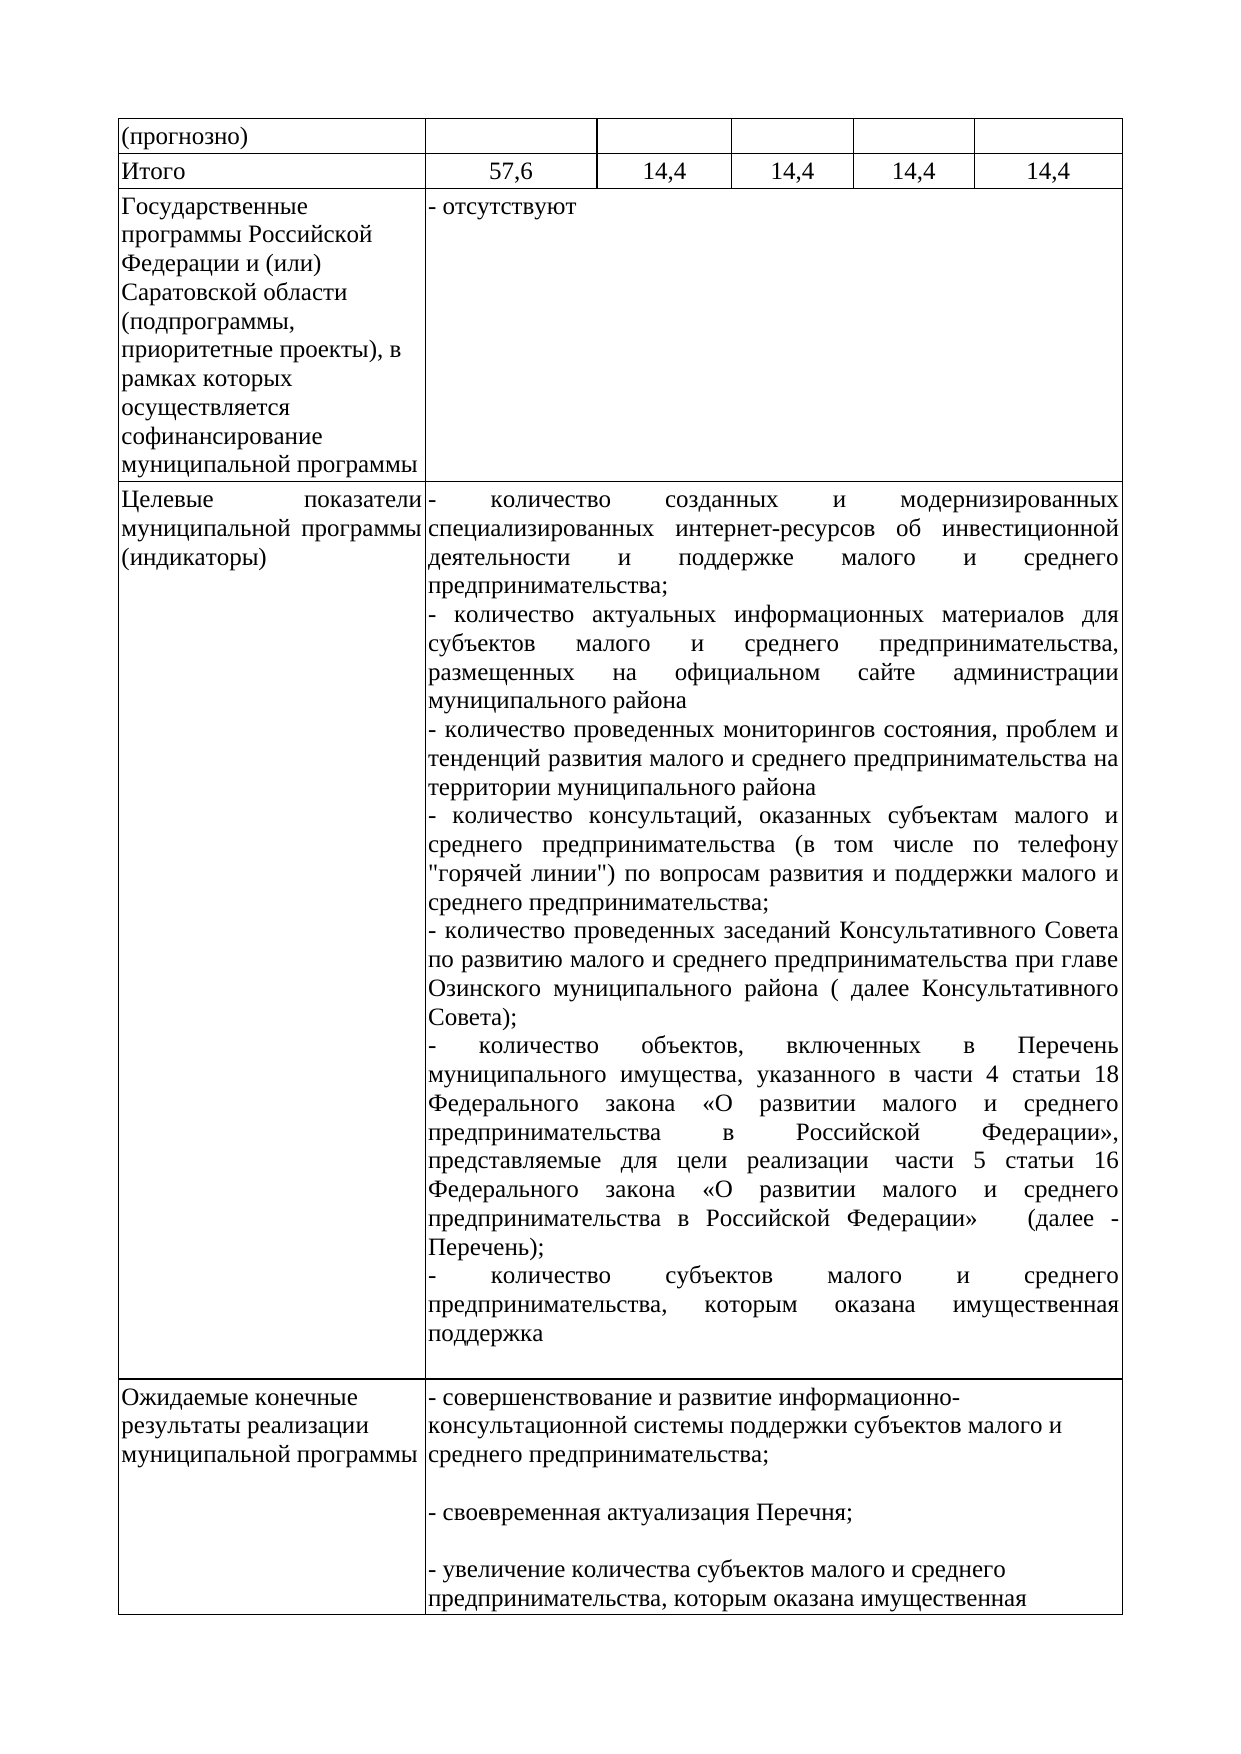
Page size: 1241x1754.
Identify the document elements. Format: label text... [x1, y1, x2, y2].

table_cell Ожидаемые конечные результаты реализации муниципальной программы [119, 1380, 425, 1614]
table_cell 14,4 [975, 154, 1122, 188]
table_cell 57,6 [426, 154, 596, 188]
table_cell Государственные программы Российской Федерации и (или) Саратовской области (подпрограммы, приоритетные проекты), в рамках которых осуществляется софинансирование муниципальной программы [119, 189, 425, 481]
table_cell 14,4 [598, 154, 731, 188]
table_cell [854, 119, 974, 153]
table_cell 14,4 [732, 154, 853, 188]
table_cell - [732, 119, 853, 153]
table_cell Целевые показатели муниципальной программы (индикаторы) [119, 482, 425, 1378]
table_cell Итого [119, 154, 425, 188]
table_cell - [975, 119, 1122, 153]
table_cell (прогнозно) [119, 119, 425, 153]
table_cell - совершенствование и развитие информационно-консультационной системы поддержки субъектов малого и среднего предпринимательства; - своевременная актуализация Перечня; - увеличение количества субъектов малого и среднего предпринимательства, которым оказана имущественная [426, 1380, 1122, 1614]
table_cell - отсутствуют [426, 189, 1122, 481]
table_cell - количество созданных и модернизированных специализированных интернет-ресурсов об инвестиционной деятельности и поддержке малого и среднего предпринимательства; - количество актуальных информационных материалов для субъектов малого и среднего предпринимательства, размещенных на официальном сайте администрации муниципального района - количество проведенных мониторингов состояния, проблем и тенденций развития малого и среднего предпринимательства на территории муниципального района - количество консультаций, оказанных субъектам малого и среднего предпринимательства (в том числе по телефону "горячей линии") по вопросам развития и поддержки малого и среднего предпринимательства; - количество проведенных заседаний Консультативного Совета по развитию малого и среднего предпринимательства при главе Озинского муниципального района ( далее Консультативного Совета); - количество объектов, включенных в Перечень муниципального имущества, указанного в части 4 статьи 18 Федерального закона «О развитии малого и среднего предпринимательства в Российской Федерации», представляемые для цели реализации части 5 статьи 16 Федерального закона «О развитии малого и среднего предпринимательства в Российской Федерации» (далее - Перечень); - количество субъектов малого и среднего предпринимательства, которым оказана имущественная поддержка [426, 482, 1122, 1378]
table_cell - [426, 119, 596, 153]
table_cell - [598, 119, 731, 153]
table_cell 14,4 [854, 154, 974, 188]
